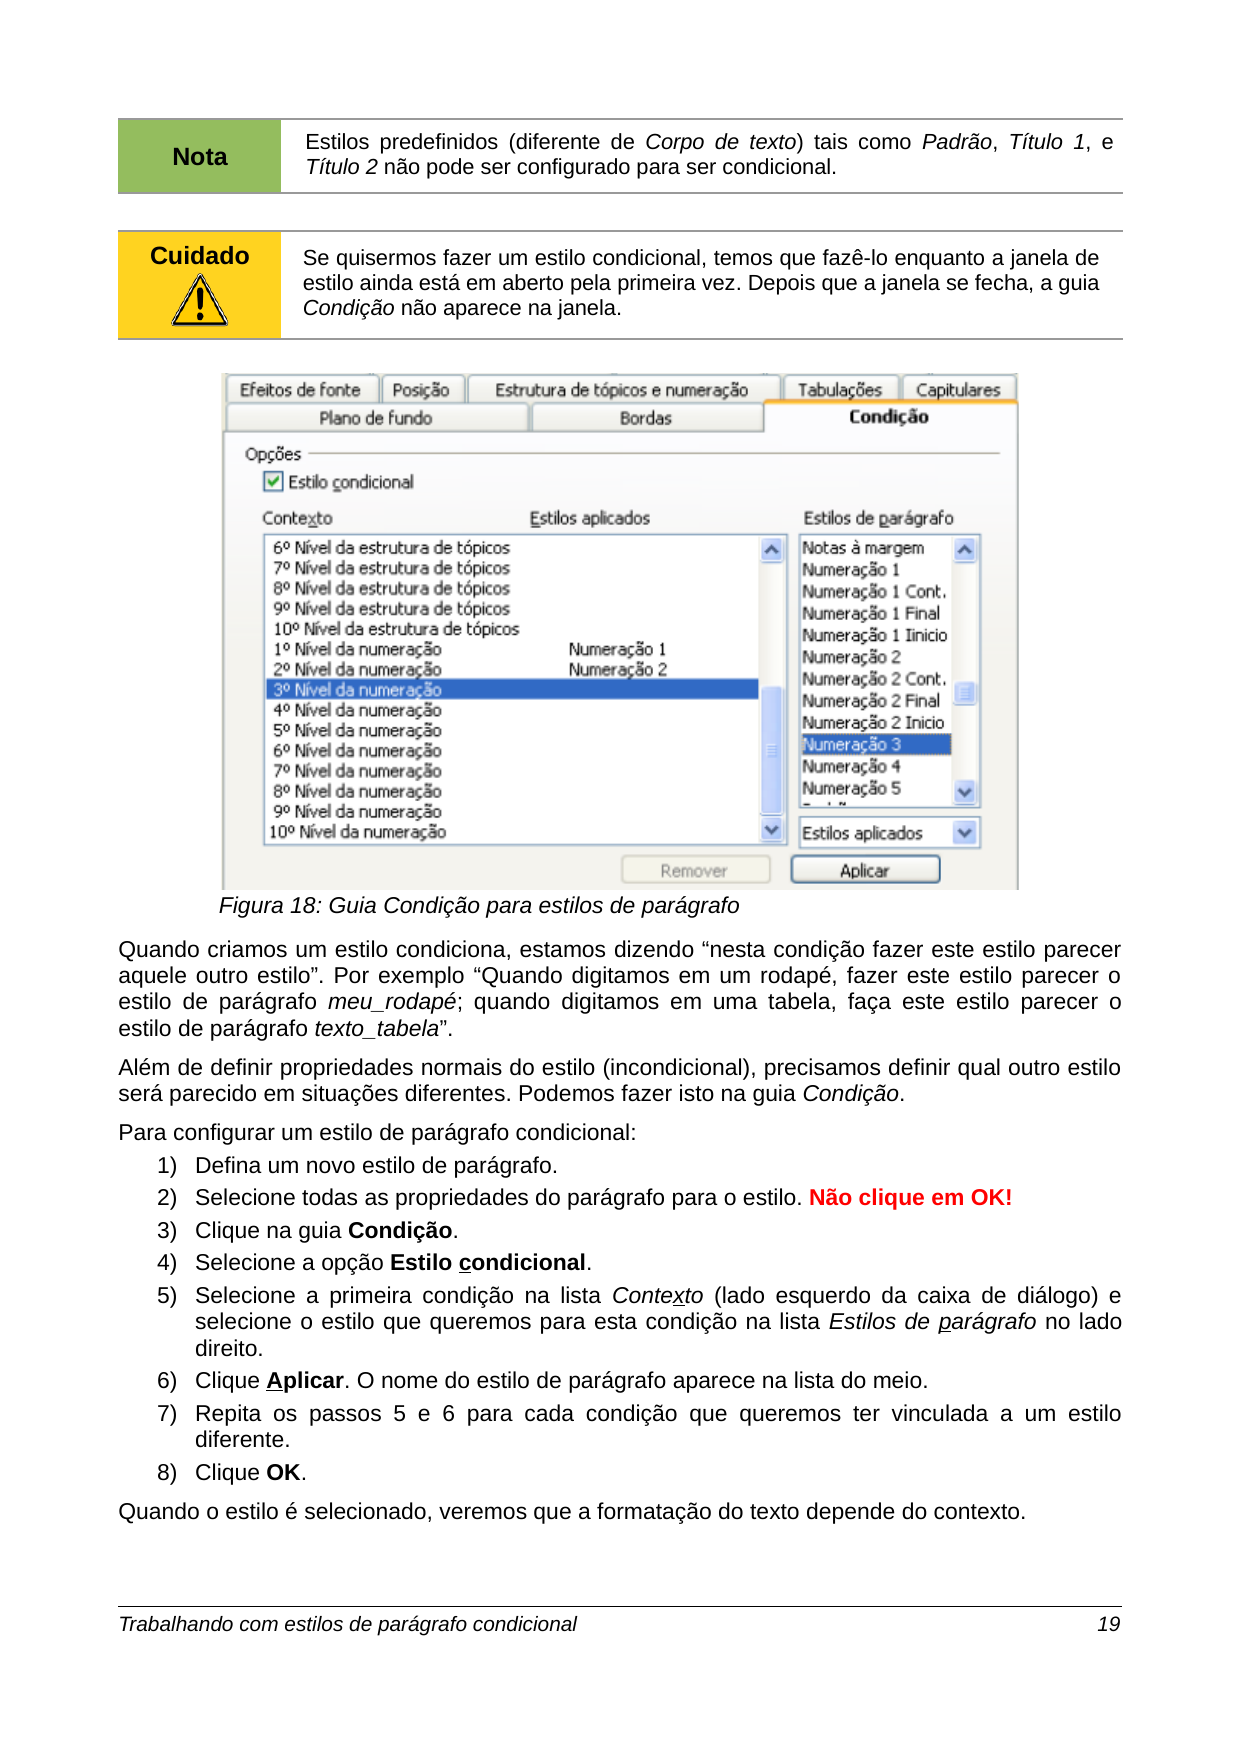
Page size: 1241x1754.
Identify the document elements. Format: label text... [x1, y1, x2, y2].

picture [167, 269, 232, 330]
list Selecione a primeira condição na lista Contexto (lado esquerdo da caixa de diálogo) e selecione o estilo que queremos para esta condição na lista Estilos de parágrafo no lado direito. [177, 1282, 1122, 1361]
table_header Estilos predefinidos (diferente de Corpo de texto) tais como Padrão, Título 1, e Título 2 não pode ser configurado para ser condicional. [281, 120, 1122, 192]
text Quando criamos um estilo condiciona, estamos dizendo “nesta condição fazer este estilo parecer aquele outro estilo”. Por exemplo “Quando digitamos em um rodapé, fazer este estilo parecer o estilo de parágrafo meu_rodapé; quando digitamos em uma tabela, faça este estilo parecer o estilo de parágrafo texto_tabela”. [118, 936, 1122, 1041]
list Repita os passos 5 e 6 para cada condição que queremos ter vinculada a um estilo diferente. [177, 1400, 1122, 1453]
table_header Se quisermos fazer um estilo condicional, temos que fazê-lo enquanto a janela de estilo ainda está em aberto pela primeira vez. Depois que a janela se fecha, a guia Condição não aparece na janela. [281, 232, 1122, 338]
list Selecione a opção Estilo condicional. [177, 1249, 1122, 1276]
list Para configurar um estilo de parágrafo condicional: [118, 1119, 1122, 1145]
text Além de definir propriedades normais do estilo (incondicional), precisamos definir qual outro estilo será parecido em situações diferentes. Podemos fazer isto na guia Condição. [118, 1053, 1122, 1106]
list Defina um novo estilo de parágrafo. [177, 1152, 1122, 1178]
picture [221, 373, 1019, 890]
text Quando o estilo é selecionado, veremos que a formatação do texto depende do contexto. [118, 1498, 1122, 1524]
table_header Cuidado [118, 232, 281, 338]
text Figura 18: Guia Condição para estilos de parágrafo [219, 370, 1022, 919]
list Clique Aplicar. O nome do estilo de parágrafo aparece na lista do meio. [177, 1367, 1122, 1394]
list Selecione todas as propriedades do parágrafo para o estilo. Não clique em OK! [177, 1184, 1122, 1211]
list Clique na guia Condição. [177, 1217, 1122, 1243]
list Clique OK. [177, 1459, 1122, 1485]
table_header Nota [118, 120, 281, 192]
